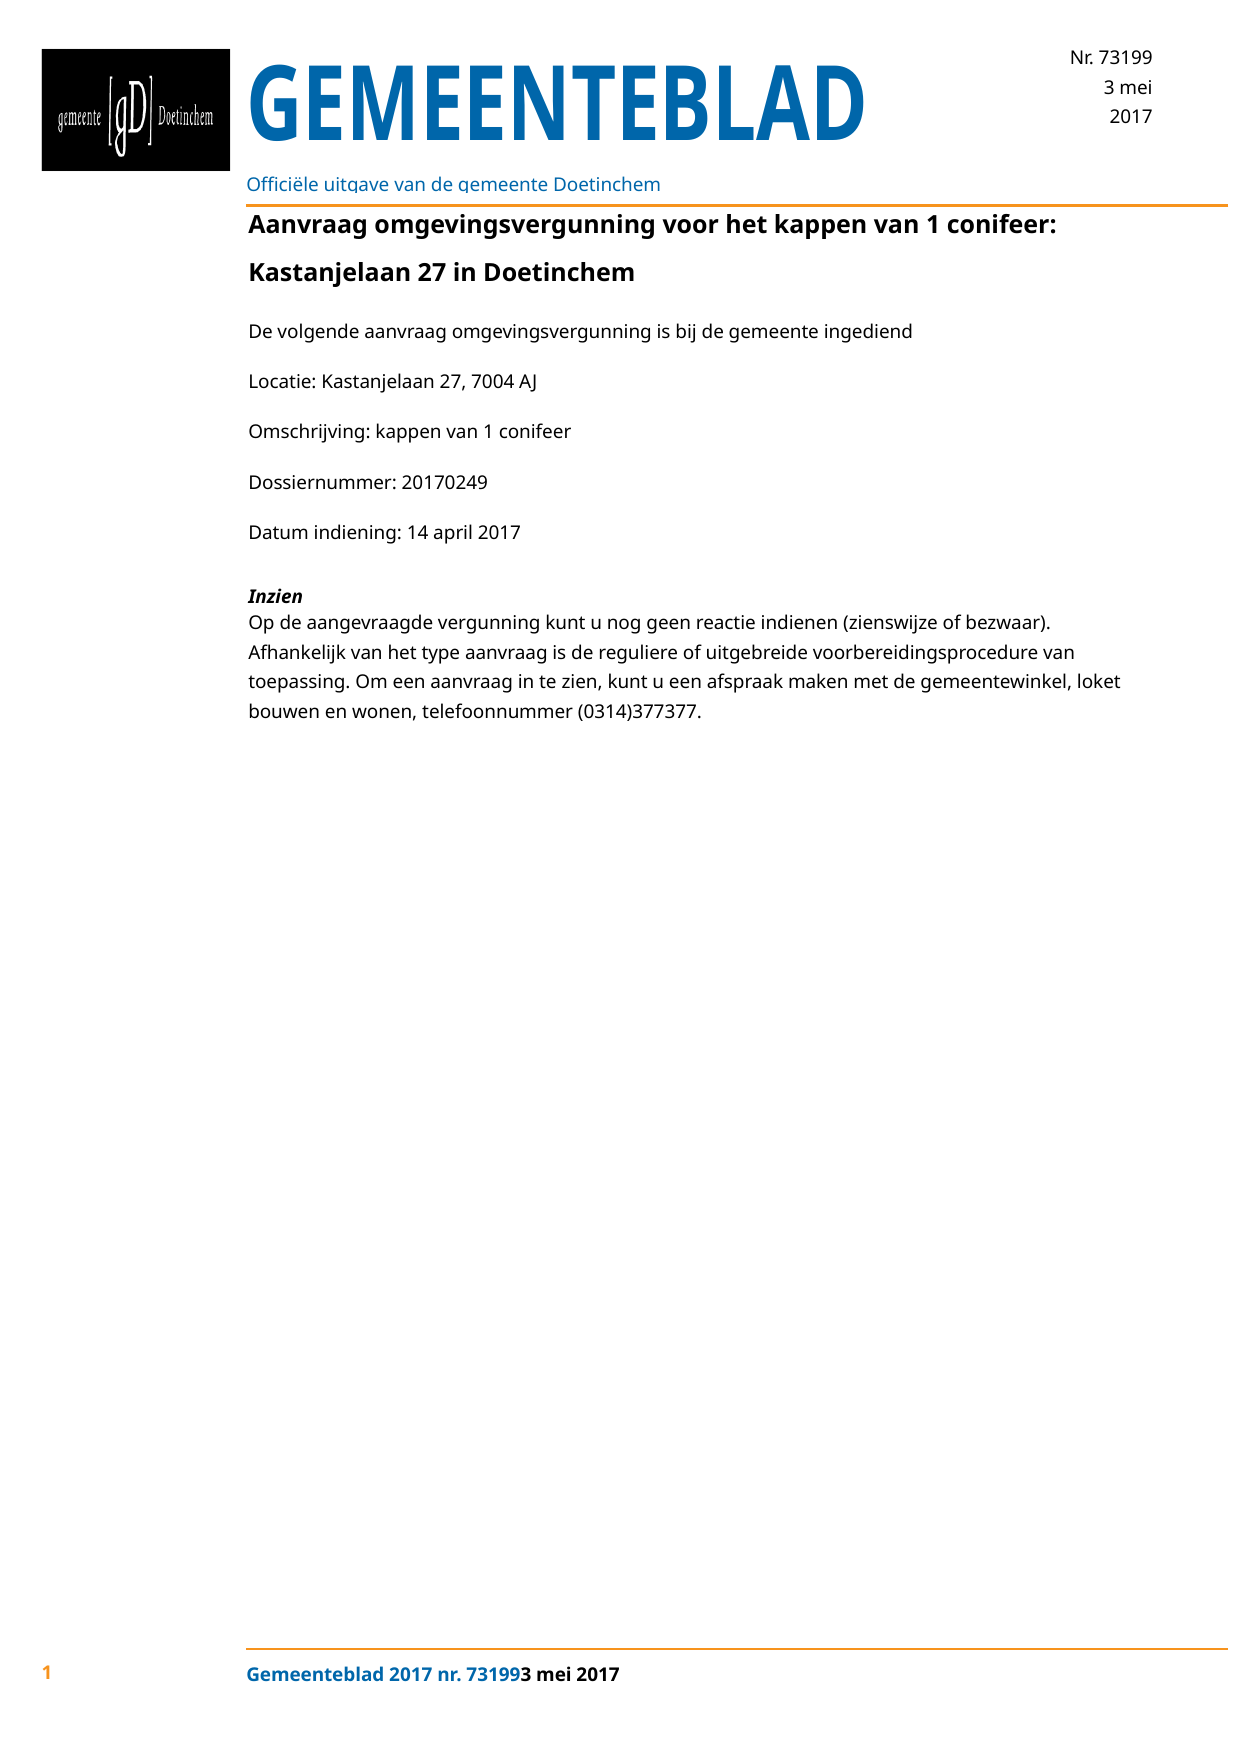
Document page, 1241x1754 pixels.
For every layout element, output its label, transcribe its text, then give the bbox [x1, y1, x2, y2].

text Dossiernummer: 20170249 [248, 469, 1152, 495]
text Locatie: Kastanjelaan 27, 7004 AJ [248, 368, 1152, 394]
picture [41, 47, 231, 172]
text Inzien [248, 583, 1152, 609]
text Op de aangevraagde vergunning kunt u nog geen reactie indienen (zienswijze of bezwaar). Afhankelijk van het type aanvraag is de reguliere of uitgebreide voorbereidingsprocedure van toepassing. Om een aanvraag in te zien, kunt u een afspraak maken met de gemeentewinkel, loket bouwen en wonen, telefoonnummer (0314)377377. [248, 609, 1152, 724]
text Aanvraag omgevingsvergunning voor het kappen van 1 conifeer: Kastanjelaan 27 in Doetinchem [248, 207, 1152, 288]
text Datum indiening: 14 april 2017 [248, 519, 1152, 545]
text Omschrijving: kappen van 1 conifeer [248, 419, 1152, 444]
text De volgende aanvraag omgevingsvergunning is bij de gemeente ingediend [248, 318, 1152, 344]
